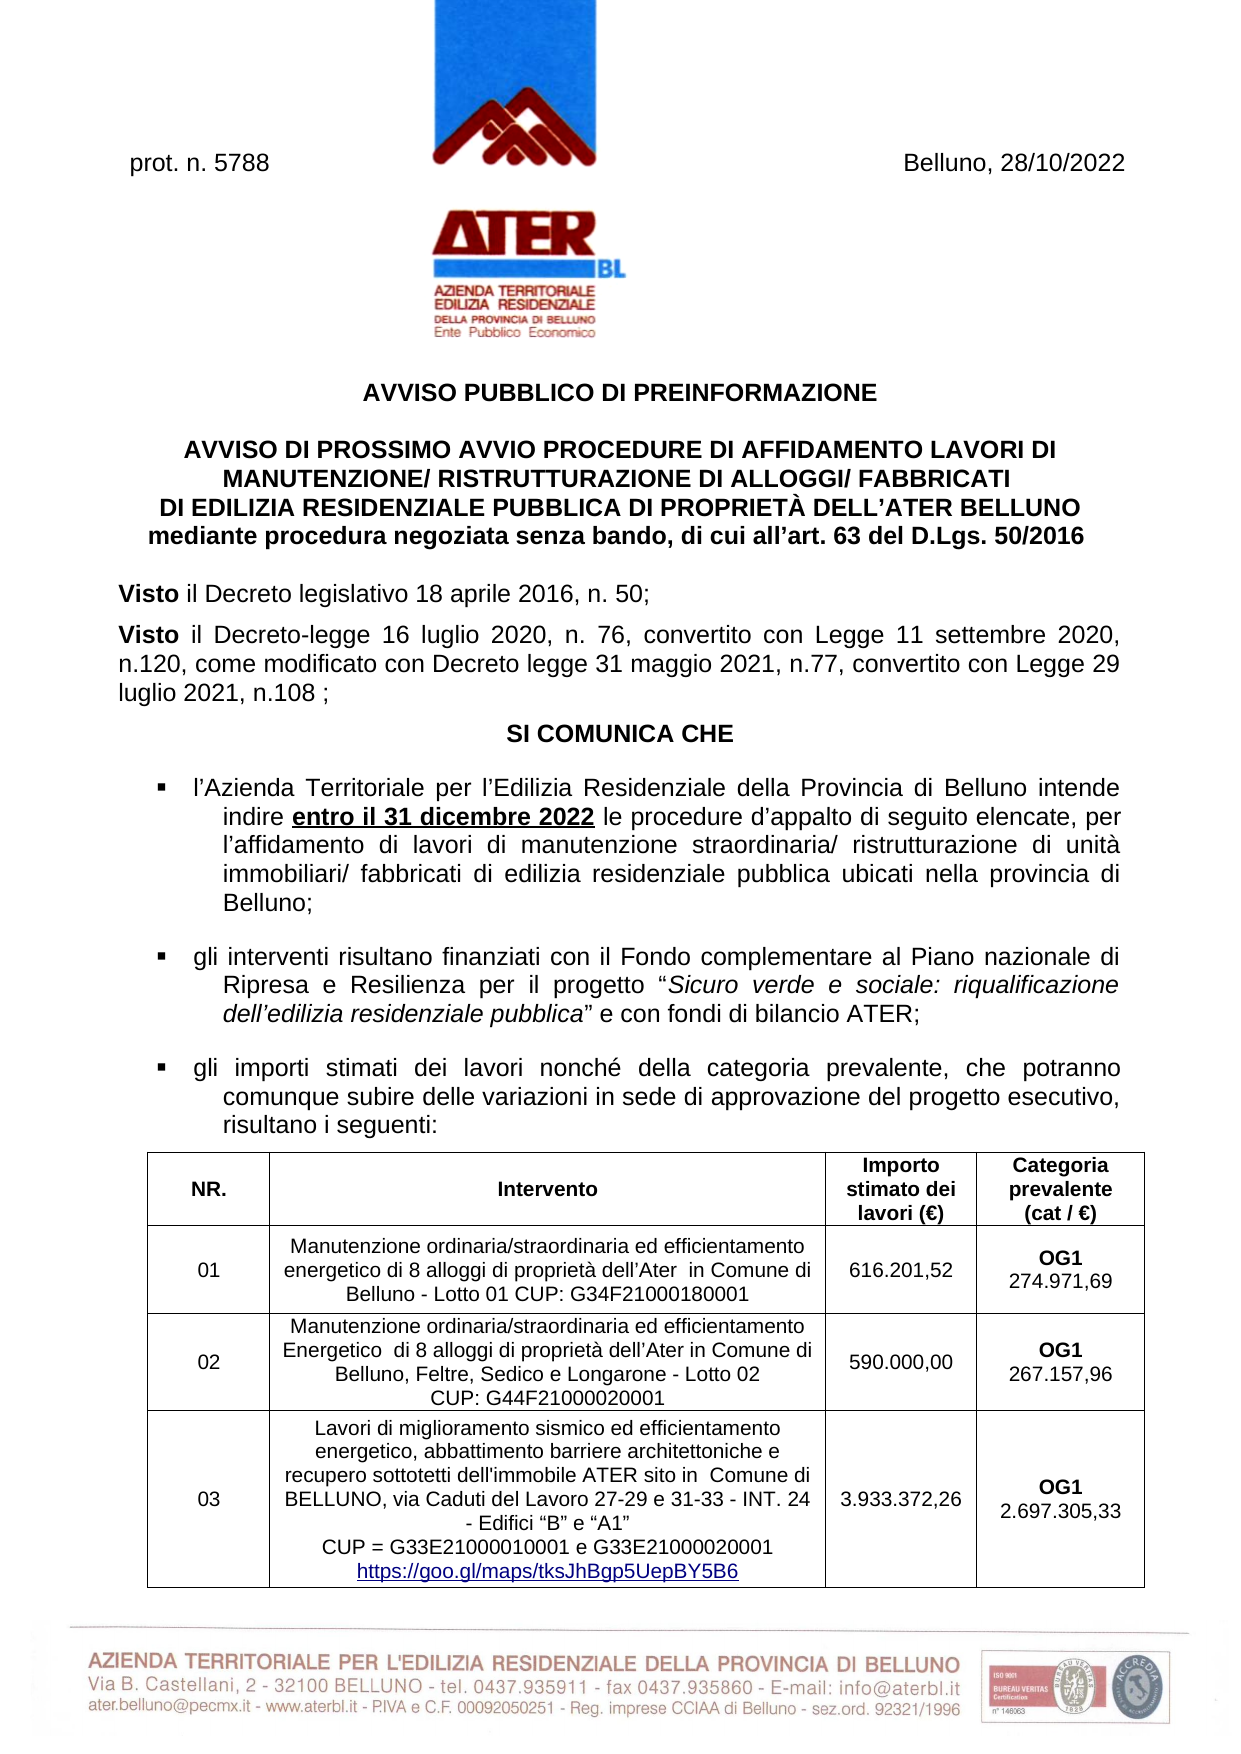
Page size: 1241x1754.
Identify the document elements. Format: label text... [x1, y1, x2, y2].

table_cell 590.000,00 [826, 1314, 976, 1410]
table_header Intervento [270, 1153, 825, 1224]
table_header NR. [148, 1153, 269, 1224]
table_cell [118, 176, 376, 320]
list gli importi stimati dei lavori nonché della categoria prevalente, che potranno comunque subire delle variazioni in sede di approvazione del progetto esecutivo, risultano i seguenti: [156, 1053, 1122, 1139]
table_header Importo stimato dei lavori (€) [826, 1153, 976, 1224]
text Visto il Decreto legislativo 18 aprile 2016, n. 50; [118, 579, 1122, 608]
table_cell 3.933.372,26 [826, 1411, 976, 1587]
table_cell 02 [148, 1314, 269, 1410]
table_cell 616.201,52 [826, 1226, 976, 1313]
table_cell 01 [148, 1226, 269, 1313]
text DI EDILIZIA RESIDENZIALE PUBBLICA DI PROPRIETÀ DELL’ATER BELLUNO [118, 493, 1122, 521]
table_cell Manutenzione ordinaria/straordinaria ed efficientamento energetico di 8 alloggi di proprietà dell’Ater in Comune di Belluno - Lotto 01 CUP: G34F21000180001 [270, 1226, 825, 1313]
table_cell OG1 274.971,69 [977, 1226, 1144, 1313]
table_cell OG1 2.697.305,33 [977, 1411, 1144, 1587]
table_cell Manutenzione ordinaria/straordinaria ed efficientamento Energetico di 8 alloggi di proprietà dell’Ater in Comune di Belluno, Feltre, Sedico e Longarone - Lotto 02 CUP: G44F21000020001 [270, 1314, 825, 1410]
table_cell 03 [148, 1411, 269, 1587]
table_cell Lavori di miglioramento sismico ed efficientamento energetico, abbattimento barriere architettoniche e recupero sottotetti dell'immobile ATER sito in Comune di BELLUNO, via Caduti del Lavoro 27-29 e 31-33 - INT. 24 - Edifici “B” e “A1” CUP = G33E21000010001 e G33E21000020001 https://goo.gl/maps/tksJhBgp5UepBY5B6 [270, 1411, 825, 1587]
table_cell [740, 176, 1137, 320]
text mediante procedura negoziata senza bando, di cui all’art. 63 del D.Lgs. 50/2016 [118, 521, 1122, 550]
text AVVISO PUBBLICO DI PREINFORMAZIONE [118, 378, 1122, 406]
text SI COMUNICA CHE [118, 719, 1122, 748]
text Visto il Decreto-legge 16 luglio 2020, n. 76, convertito con Legge 11 settembre 2020, n.120, come modificato con Decreto legge 31 maggio 2021, n.77, convertito con Legge 29 luglio 2021, n.108 ; [118, 620, 1122, 706]
table_cell OG1 267.157,96 [977, 1314, 1144, 1410]
table_header prot. n. 5788 [118, 148, 376, 176]
table_header Categoria prevalente (cat / €) [977, 1153, 1144, 1224]
list gli interventi risultano finanziati con il Fondo complementare al Piano nazionale di Ripresa e Resilienza per il progetto “Sicuro verde e sociale: riqualificazione dell’edilizia residenziale pubblica” e con fondi di bilancio ATER; [156, 941, 1122, 1028]
list l’Azienda Territoriale per l’Edilizia Residenziale della Provincia di Belluno intende indire entro il 31 dicembre 2022 le procedure d’appalto di seguito elencate, per l’affidamento di lavori di manutenzione straordinaria/ ristrutturazione di unità immobiliari/ fabbricati di edilizia residenziale pubblica ubicati nella provincia di Belluno; [156, 773, 1122, 916]
table_header Belluno, 28/10/2022 [740, 148, 1137, 176]
text AVVISO DI PROSSIMO AVVIO PROCEDURE DI AFFIDAMENTO LAVORI DI MANUTENZIONE/ RISTRUTTURAZIONE DI ALLOGGI/ FABBRICATI [118, 435, 1122, 493]
